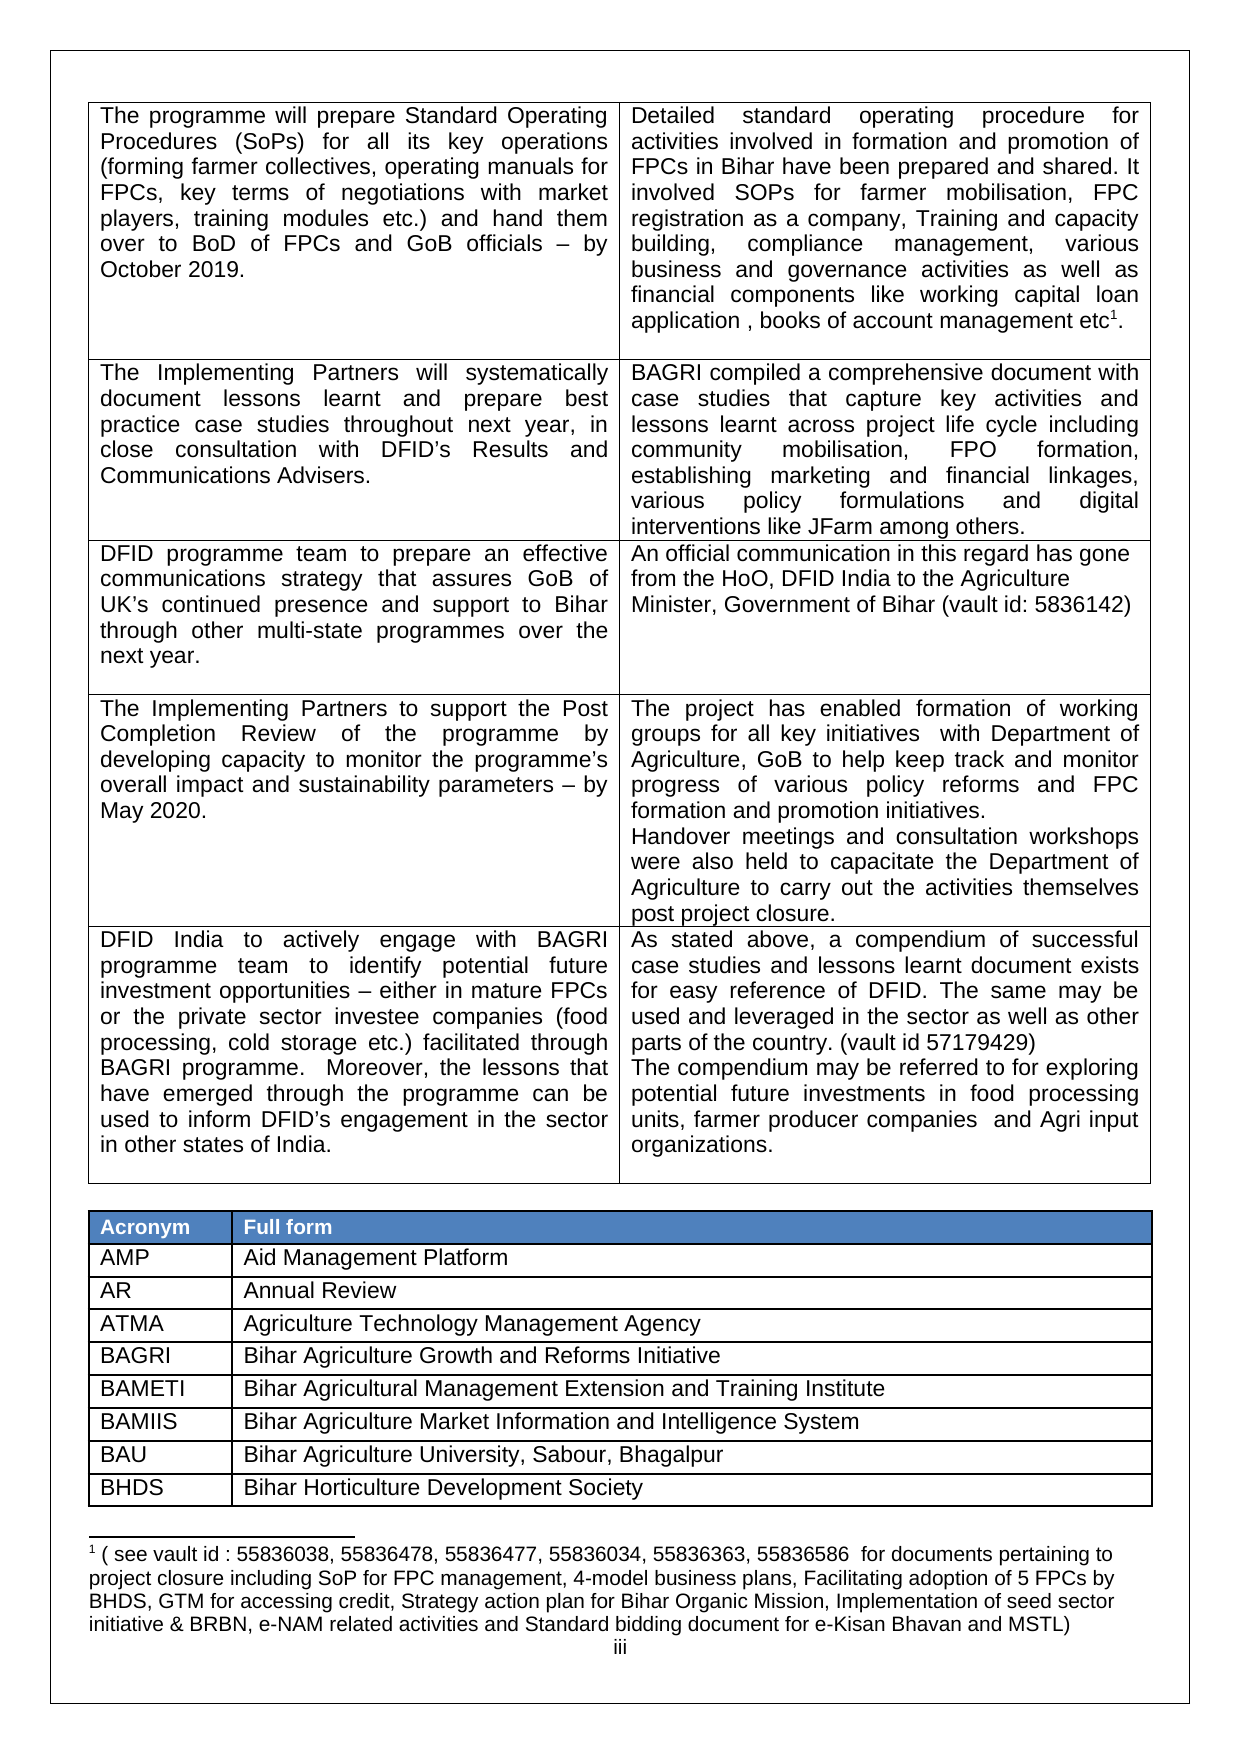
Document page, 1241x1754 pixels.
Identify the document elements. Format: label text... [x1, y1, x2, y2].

table_cell The Implementing Partners to support the Post Completion Review of the programme by developing capacity to monitor the programme’s overall impact and sustainability parameters – by May 2020. [89, 695, 619, 926]
table_cell BAMETI [90, 1376, 231, 1407]
table_cell DFID programme team to prepare an effective communications strategy that assures GoB of UK’s continued presence and support to Bihar through other multi-state programmes over the next year. [89, 541, 619, 694]
table_cell Bihar Agriculture Market Information and Intelligence System [233, 1409, 1151, 1439]
table_cell Detailed standard operating procedure for activities involved in formation and promotion of FPCs in Bihar have been prepared and shared. It involved SOPs for farmer mobilisation, FPC registration as a company, Training and capacity building, compliance management, various business and governance activities as well as financial components like working capital loan application , books of account management etc. [620, 103, 1150, 359]
table_cell Bihar Agriculture University, Sabour, Bhagalpur [233, 1442, 1151, 1472]
table_cell The Implementing Partners will systematically document lessons learnt and prepare best practice case studies throughout next year, in close consultation with DFID’s Results and Communications Advisers. [89, 360, 619, 539]
table_cell Annual Review [233, 1278, 1151, 1308]
table_cell BAGRI [90, 1343, 231, 1374]
table_cell DFID India to actively engage with BAGRI programme team to identify potential future investment opportunities – either in mature FPCs or the private sector investee companies (food processing, cold storage etc.) facilitated through BAGRI programme. Moreover, the lessons that have emerged through the programme can be used to inform DFID’s engagement in the sector in other states of India. [89, 927, 619, 1183]
table_cell AR [90, 1278, 231, 1308]
table_cell ATMA [90, 1310, 231, 1341]
table_cell Bihar Agriculture Growth and Reforms Initiative [233, 1343, 1151, 1374]
table_cell As stated above, a compendium of successful case studies and lessons learnt document exists for easy reference of DFID. The same may be used and leveraged in the sector as well as other parts of the country. (vault id 57179429) The compendium may be referred to for exploring potential future investments in food processing units, farmer producer companies and Agri input organizations. [620, 927, 1150, 1183]
table_cell BAMIIS [90, 1409, 231, 1439]
table_header Full form [233, 1212, 1151, 1243]
table_cell Agriculture Technology Management Agency [233, 1310, 1151, 1341]
table_cell AMP [90, 1245, 231, 1276]
table_cell An official communication in this regard has gone from the HoO, DFID India to the Agriculture Minister, Government of Bihar (vault id: 5836142) [620, 541, 1150, 694]
table_cell BAU [90, 1442, 231, 1472]
table_cell BAGRI compiled a comprehensive document with case studies that capture key activities and lessons learnt across project life cycle including community mobilisation, FPO formation, establishing marketing and financial linkages, various policy formulations and digital interventions like JFarm among others. [620, 360, 1150, 539]
table_header Acronym [90, 1212, 231, 1243]
table_cell Bihar Agricultural Management Extension and Training Institute [233, 1376, 1151, 1407]
table_cell The project has enabled formation of working groups for all key initiatives with Department of Agriculture, GoB to help keep track and monitor progress of various policy reforms and FPC formation and promotion initiatives. Handover meetings and consultation workshops were also held to capacitate the Department of Agriculture to carry out the activities themselves post project closure. [620, 695, 1150, 926]
table_cell BHDS [90, 1475, 231, 1505]
table_cell Bihar Horticulture Development Society [233, 1475, 1151, 1505]
table_cell The programme will prepare Standard Operating Procedures (SoPs) for all its key operations (forming farmer collectives, operating manuals for FPCs, key terms of negotiations with market players, training modules etc.) and hand them over to BoD of FPCs and GoB officials – by October 2019. [89, 103, 619, 359]
table_cell Aid Management Platform [233, 1245, 1151, 1276]
